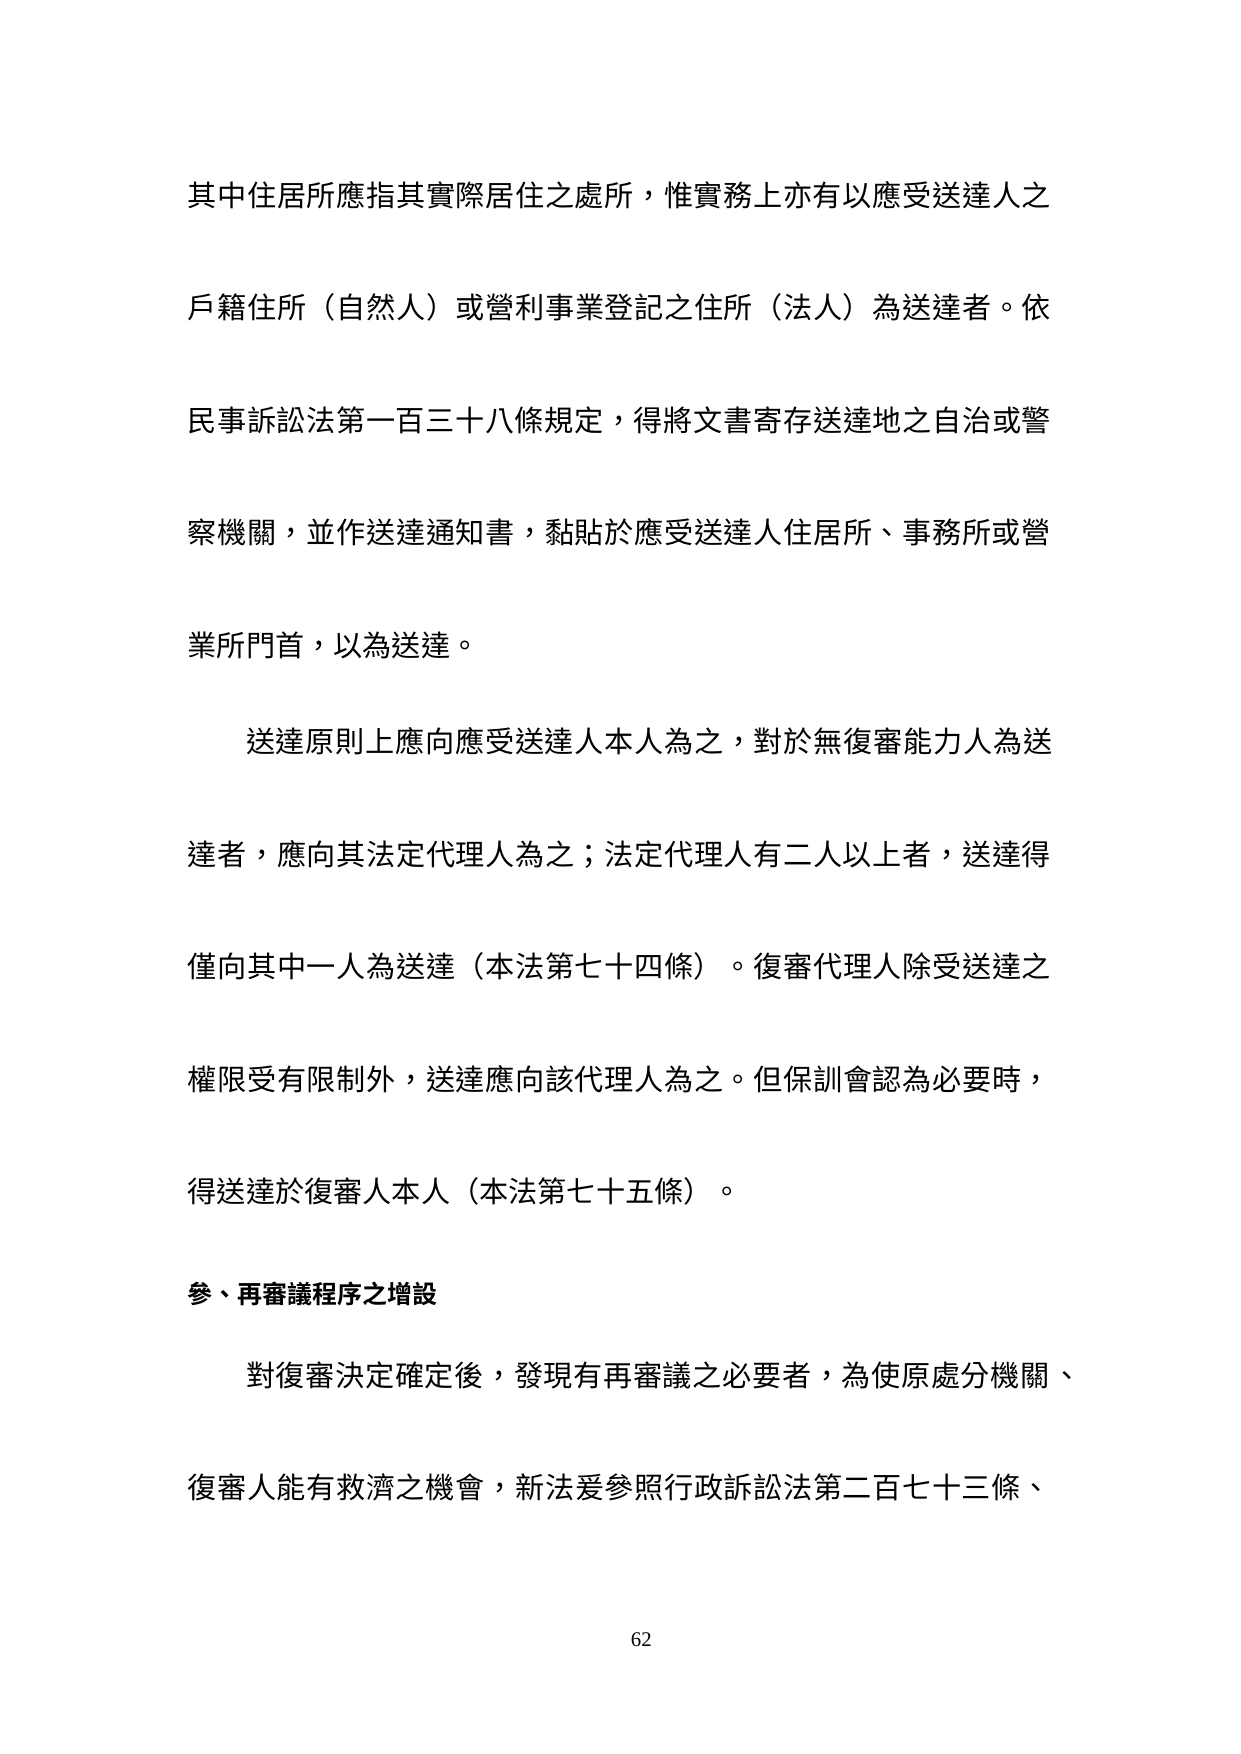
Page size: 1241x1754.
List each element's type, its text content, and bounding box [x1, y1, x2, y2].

text 送達原則上應向應受送達人本人為之，對於無復審能力人為送達者，應向其法定代理人為之；法定代理人有二人以上者，送達得僅向其中一人為送達（本法第七十四條）。復審代理人除受送達之權限受有限制外，送達應向該代理人為之。但保訓會認為必要時，得送達於復審人本人（本法第七十五條）。 [187, 696, 1053, 1221]
text 對復審決定確定後，發現有再審議之必要者，為使原處分機關、復審人能有救濟之機會，新法爰參照行政訴訟法第二百七十三條、訴願法第九十七條再審規定及公務員懲戒法第三十三條再審議規定，增列再審議之規定。 [187, 1330, 1053, 1517]
text 送達之處所，應於應受送達人之住居所、事務所或營業所行之。其中住居所應指其實際居住之處所，惟實務上亦有以應受送達人之戶籍住所（自然人）或營利事業登記之住所（法人）為送達者。依民事訴訟法第一百三十八條規定，得將文書寄存送達地之自治或警察機關，並作送達通知書，黏貼於應受送達人住居所、事務所或營業所門首，以為送達。 [187, 150, 1053, 675]
subtitle 參、再審議程序之增設 [187, 1267, 1053, 1305]
